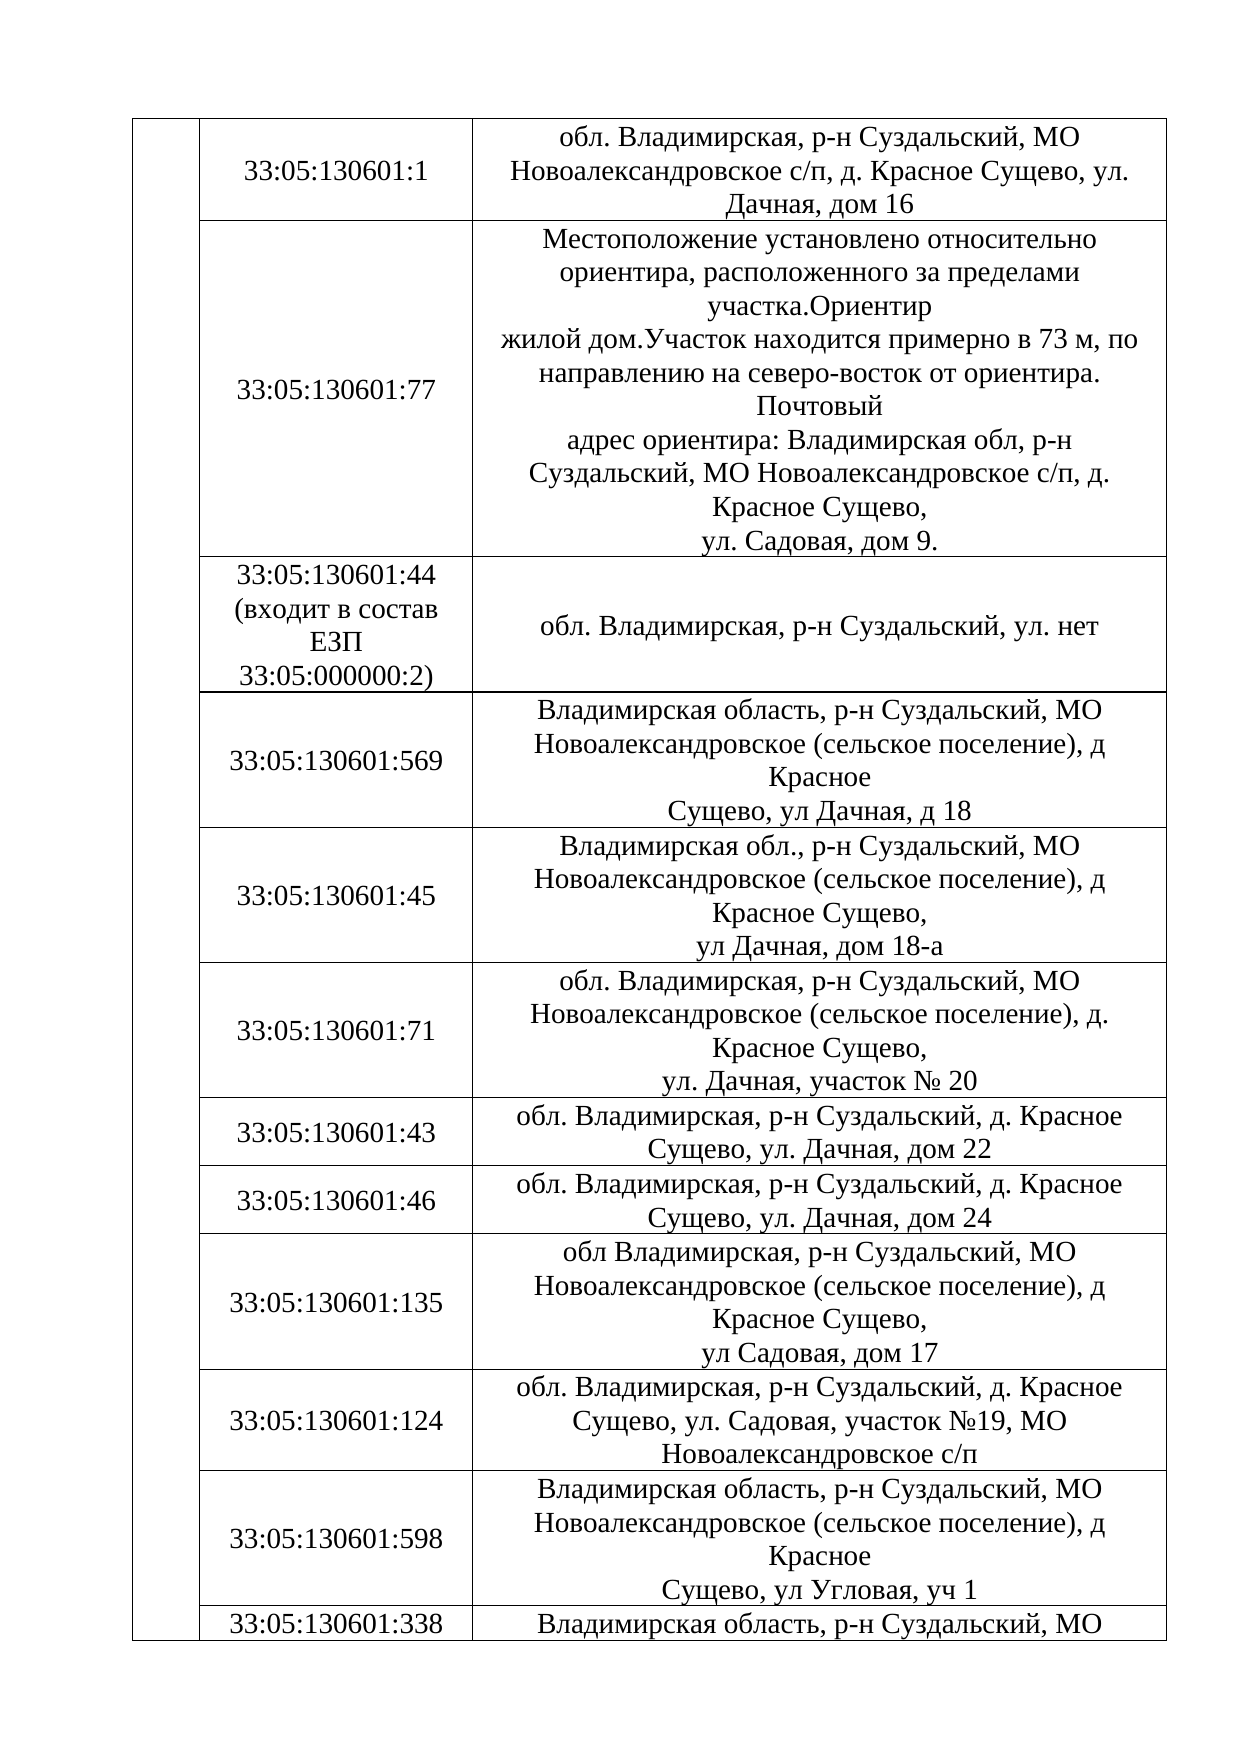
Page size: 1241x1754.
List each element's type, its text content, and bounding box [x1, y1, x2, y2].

table_cell Владимирская область, р-н Суздальский, МО [473, 1606, 1166, 1640]
table_cell 33:05:130601:135 [200, 1234, 472, 1368]
table_cell [133, 119, 199, 1640]
table_cell 33:05:130601:124 [200, 1370, 472, 1470]
table_cell обл. Владимирская, р-н Суздальский, МО Новоалександровское с/п, д. Красное Сущево, ул. Дачная, дом 16 [473, 119, 1166, 220]
table_cell Местоположение установлено относительно ориентира, расположенного за пределами участка.Ориентир жилой дом.Участок находится примерно в 73 м, по направлению на северо-восток от ориентира. Почтовый адрес ориентира: Владимирская обл, р-н Суздальский, МО Новоалександровское с/п, д. Красное Сущево, ул. Садовая, дом 9. [473, 221, 1166, 556]
table_cell 33:05:130601:77 [200, 221, 472, 556]
table_cell 33:05:130601:45 [200, 828, 472, 962]
table_cell обл. Владимирская, р-н Суздальский, д. Красное Сущево, ул. Дачная, дом 24 [473, 1166, 1166, 1233]
table_cell обл. Владимирская, р-н Суздальский, д. Красное Сущево, ул. Дачная, дом 22 [473, 1098, 1166, 1165]
table_cell обл. Владимирская, р-н Суздальский, МО Новоалександровское (сельское поселение), д. Красное Сущево, ул. Дачная, участок № 20 [473, 963, 1166, 1097]
table_cell обл. Владимирская, р-н Суздальский, ул. нет [473, 557, 1166, 691]
table_cell Владимирская обл., р-н Суздальский, МО Новоалександровское (сельское поселение), д Красное Сущево, ул Дачная, дом 18-а [473, 828, 1166, 962]
table_cell 33:05:130601:598 [200, 1471, 472, 1605]
table_cell 33:05:130601:338 [200, 1606, 472, 1640]
table_cell обл Владимирская, р-н Суздальский, МО Новоалександровское (сельское поселение), д Красное Сущево, ул Садовая, дом 17 [473, 1234, 1166, 1368]
table_cell 33:05:130601:46 [200, 1166, 472, 1233]
table_cell 33:05:130601:71 [200, 963, 472, 1097]
table_cell 33:05:130601:569 [200, 693, 472, 827]
table_cell 33:05:130601:1 [200, 119, 472, 220]
table_cell Владимирская область, р-н Суздальский, МО Новоалександровское (сельское поселение), д Красное Сущево, ул Угловая, уч 1 [473, 1471, 1166, 1605]
table_cell Владимирская область, р-н Суздальский, МО Новоалександровское (сельское поселение), д Красное Сущево, ул Дачная, д 18 [473, 693, 1166, 827]
table_cell 33:05:130601:43 [200, 1098, 472, 1165]
table_cell обл. Владимирская, р-н Суздальский, д. Красное Сущево, ул. Садовая, участок №19, МО Новоалександровское с/п [473, 1370, 1166, 1470]
table_cell 33:05:130601:44 (входит в состав ЕЗП 33:05:000000:2) [200, 557, 472, 691]
